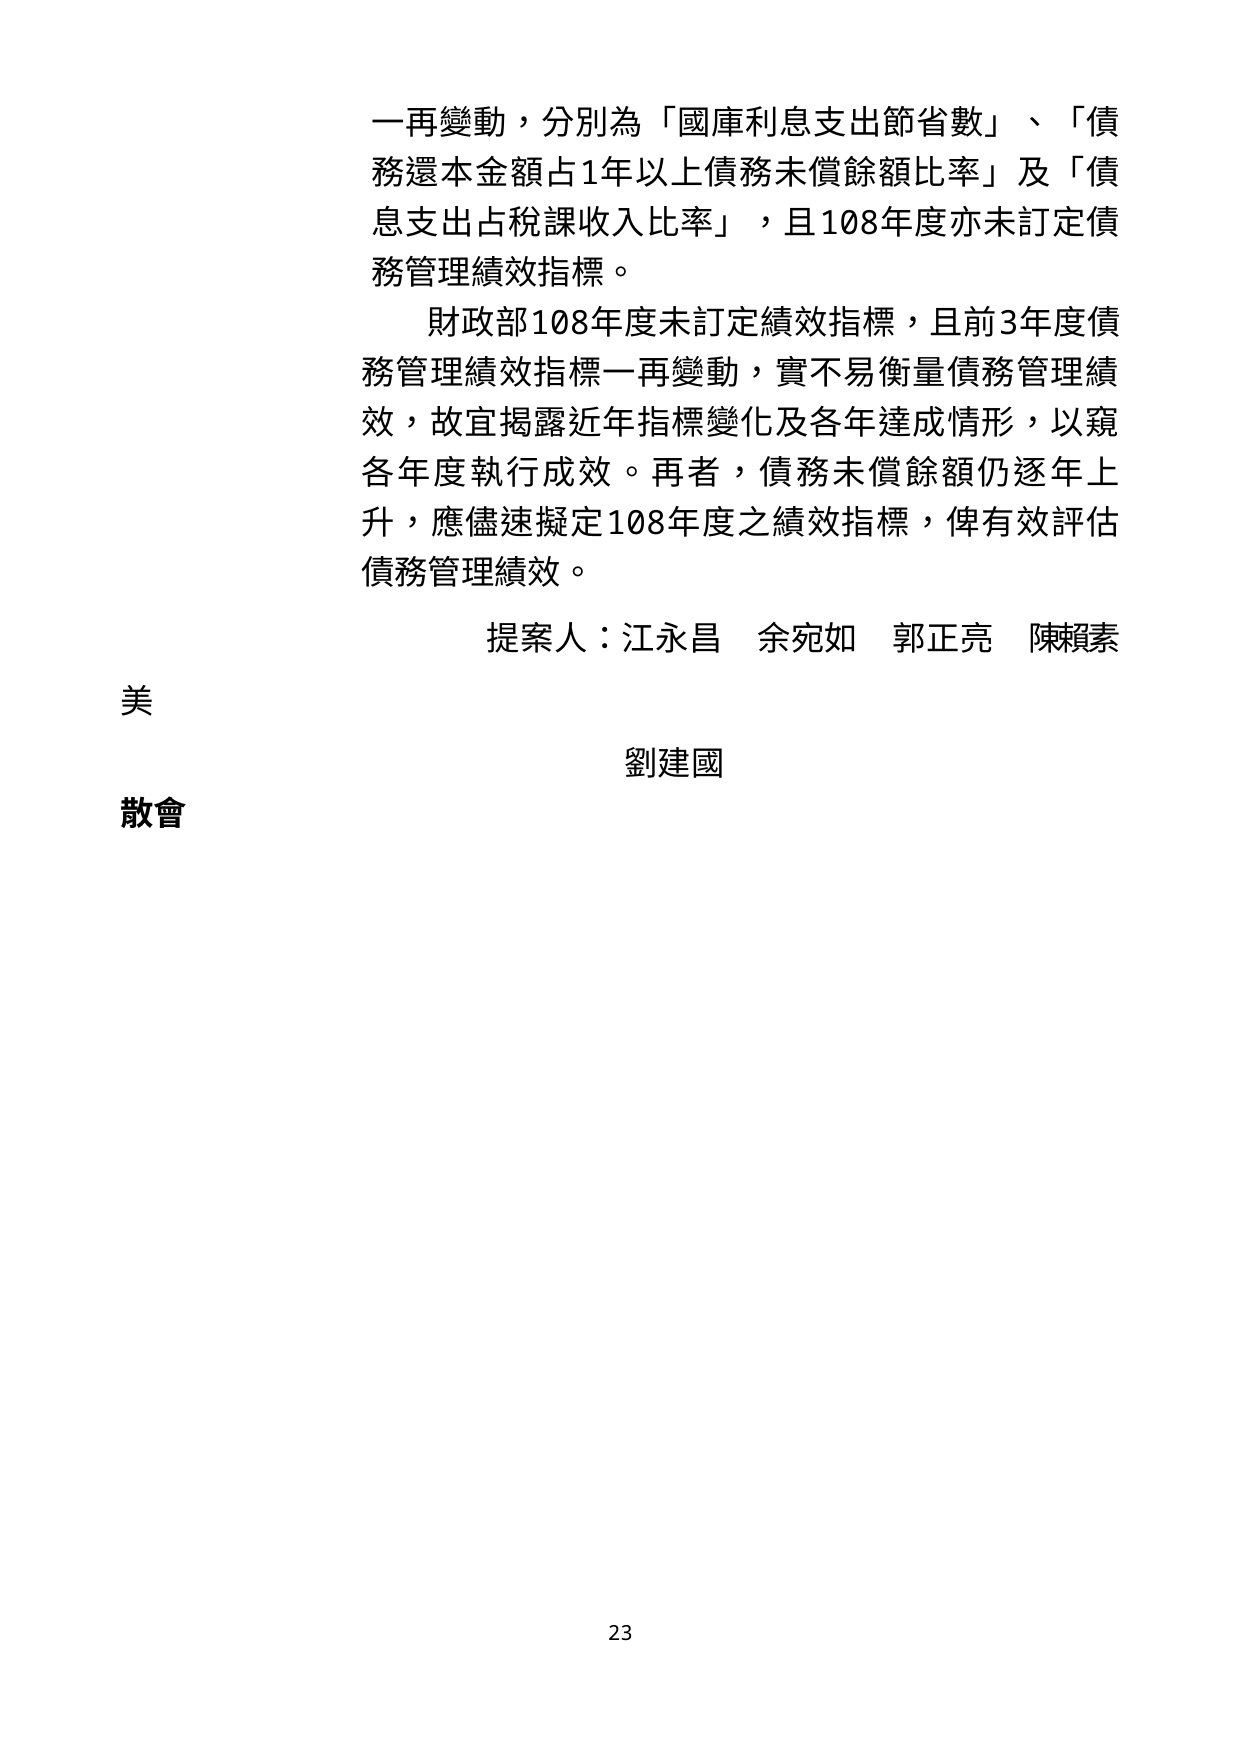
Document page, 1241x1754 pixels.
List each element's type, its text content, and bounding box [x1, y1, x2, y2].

text 散會 [120, 782, 1120, 836]
text 一再變動，分別為「國庫利息支出節省數」、「債務還本金額占1年以上債務未償餘額比率」及「債息支出占稅課收入比率」，且108年度亦未訂定債務管理績效指標。 [328, 94, 1120, 294]
text 財政部108年度未訂定績效指標，且前3年度債務管理績效指標一再變動，實不易衡量債務管理績效，故宜揭露近年指標變化及各年達成情形，以窺各年度執行成效。再者，債務未償餘額仍逐年上升，應儘速擬定108年度之績效指標，俾有效評估債務管理績效。 [361, 294, 1120, 594]
text 提案人：江永昌 余宛如 郭正亮 陳賴素美 [120, 594, 1120, 719]
text 劉建國 [624, 719, 1120, 782]
